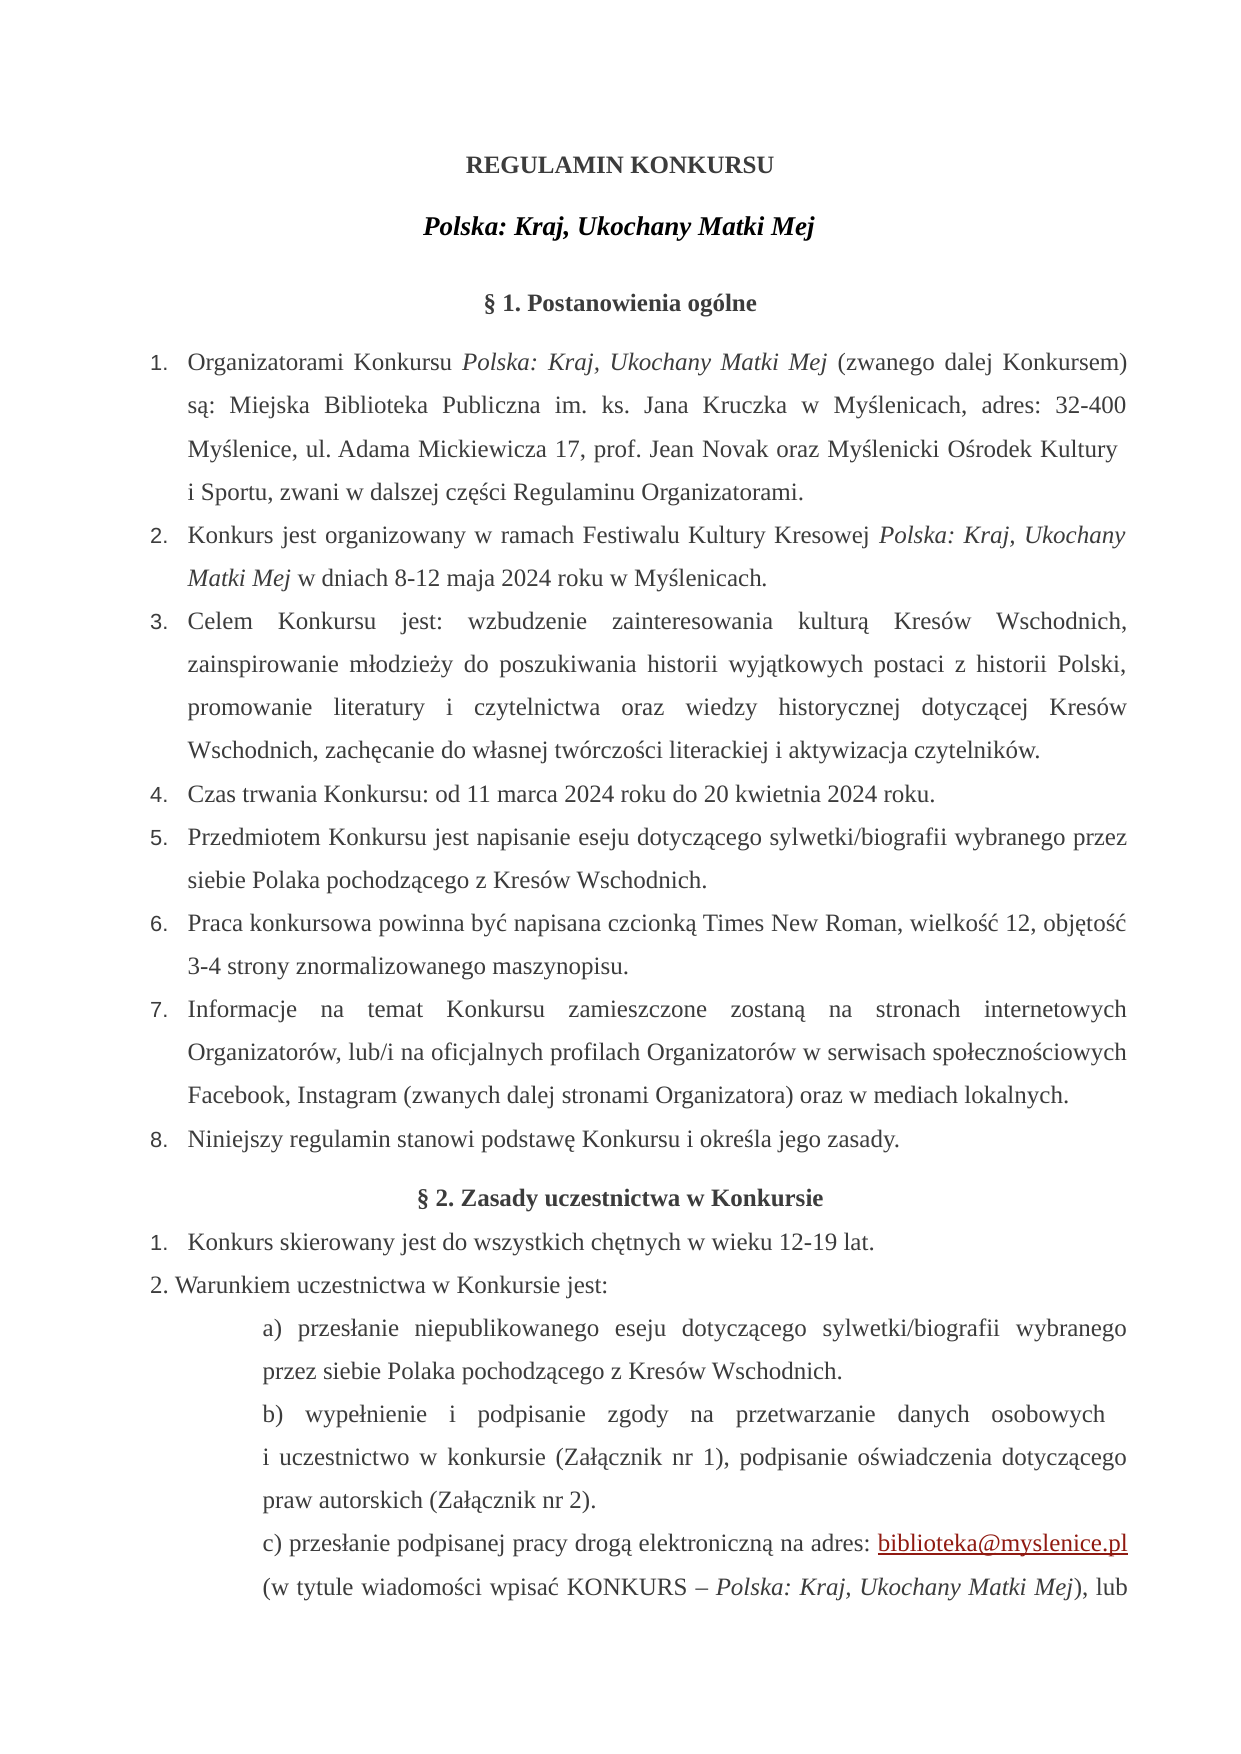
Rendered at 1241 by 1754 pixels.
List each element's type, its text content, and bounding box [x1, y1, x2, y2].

list Organizatorami Konkursu Polska: Kraj, Ukochany Matki Mej (zwanego dalej Konkursem) są: Miejska Biblioteka Publiczna im. ks. Jana Kruczka w Myślenicach, adres: 32-400 Myślenice, ul. Adama Mickiewicza 17, prof. Jean Novak oraz Myślenicki Ośrodek Kultury i Sportu, zwani w dalszej części Regulaminu Organizatorami. [150, 347, 1128, 506]
text 2. Warunkiem uczestnictwa w Konkursie jest: [150, 1270, 1128, 1298]
subtitle § 1. Postanowienia ogólne [112, 288, 1128, 316]
list Informacje na temat Konkursu zamieszczone zostaną na stronach internetowych Organizatorów, lub/i na oficjalnych profilach Organizatorów w serwisach społecznościowych Facebook, Instagram (zwanych dalej stronami Organizatora) oraz w mediach lokalnych. [150, 994, 1128, 1109]
text a) przesłanie niepublikowanego eseju dotyczącego sylwetki/biografii wybranego przez siebie Polaka pochodzącego z Kresów Wschodnich. [262, 1313, 1128, 1385]
subtitle § 2. Zasady uczestnictwa w Konkursie [112, 1183, 1128, 1212]
list Konkurs jest organizowany w ramach Festiwalu Kultury Kresowej Polska: Kraj, Ukochany Matki Mej w dniach 8-12 maja 2024 roku w Myślenicach. [150, 520, 1128, 592]
list Przedmiotem Konkursu jest napisanie eseju dotyczącego sylwetki/biografii wybranego przez siebie Polaka pochodzącego z Kresów Wschodnich. [150, 822, 1128, 894]
list Niniejszy regulamin stanowi podstawę Konkursu i określa jego zasady. [150, 1124, 1128, 1152]
list Konkurs skierowany jest do wszystkich chętnych w wieku 12-19 lat. [150, 1227, 1128, 1255]
list Celem Konkursu jest: wzbudzenie zainteresowania kulturą Kresów Wschodnich, zainspirowanie młodzieży do poszukiwania historii wyjątkowych postaci z historii Polski, promowanie literatury i czytelnictwa oraz wiedzy historycznej dotyczącej Kresów Wschodnich, zachęcanie do własnej twórczości literackiej i aktywizacja czytelników. [150, 606, 1128, 764]
subtitle REGULAMIN KONKURSU [112, 150, 1128, 179]
text Polska: Kraj, Ukochany Matki Mej [112, 210, 1128, 241]
list Czas trwania Konkursu: od 11 marca 2024 roku do 20 kwietnia 2024 roku. [150, 779, 1128, 807]
text b) wypełnienie i podpisanie zgody na przetwarzanie danych osobowych i uczestnictwo w konkursie (Załącznik nr 1), podpisanie oświadczenia dotyczącego praw autorskich (Załącznik nr 2). Pobierz [262, 1399, 1128, 1514]
text c) przesłanie podpisanej pracy drogą elektroniczną na adres: biblioteka@myslenice.pl (w tytule wiadomości wpisać KONKURS – Polska: Kraj, Ukochany Matki Mej), lub [262, 1528, 1128, 1600]
list Praca konkursowa powinna być napisana czcionką Times New Roman, wielkość 12, objętość 3-4 strony znormalizowanego maszynopisu. [150, 908, 1128, 980]
